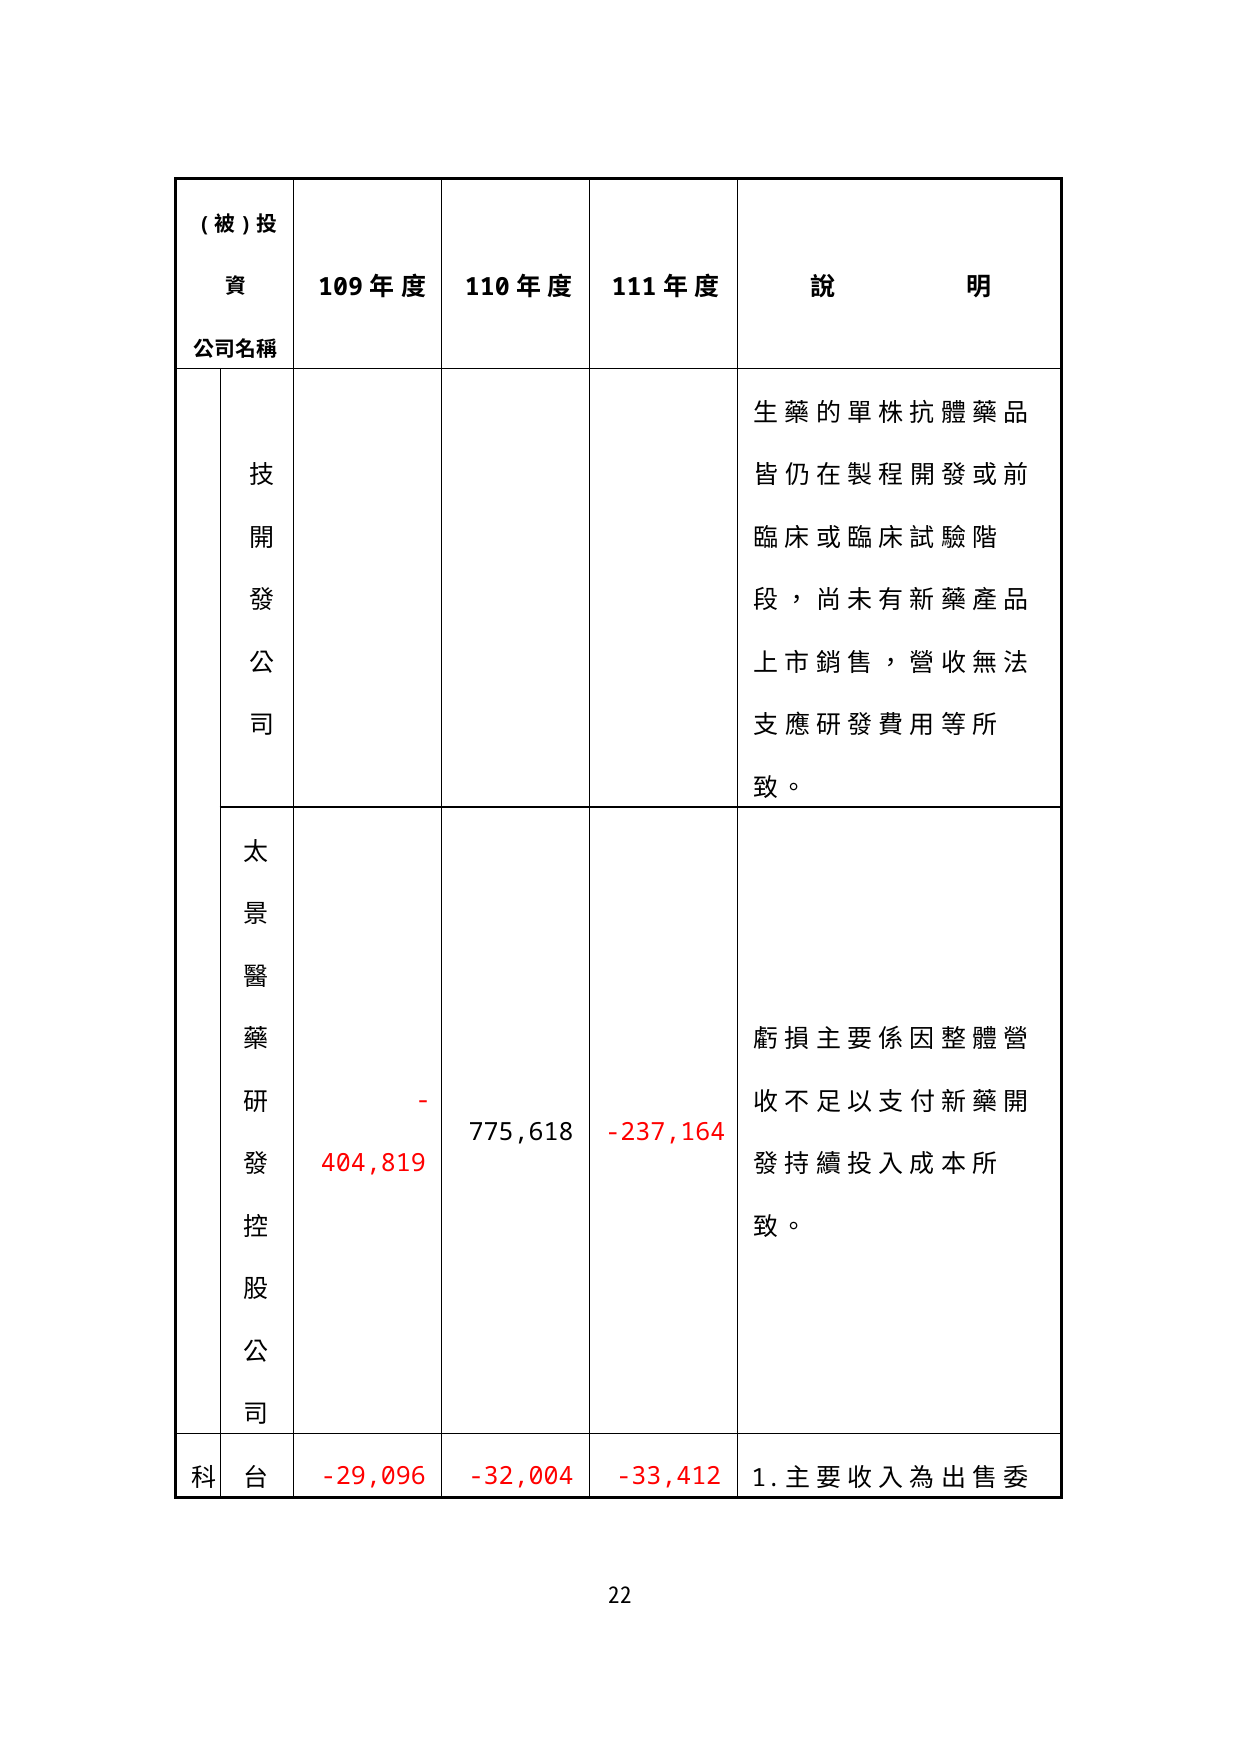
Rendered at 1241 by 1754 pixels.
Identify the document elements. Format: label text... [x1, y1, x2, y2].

table_cell [294, 369, 441, 806]
table_cell 台 [221, 1434, 293, 1496]
table_cell [590, 369, 737, 806]
table_header 說 明 [738, 180, 1060, 368]
table_cell -29,096 [294, 1434, 441, 1496]
table_header 110年度 [442, 180, 589, 368]
table_cell 虧損主要係因整體營收不足以支付新藥開發持續投入成本所致。 [738, 808, 1060, 1432]
table_header 109年度 [294, 180, 441, 368]
table_cell -32,004 [442, 1434, 589, 1496]
table_cell 1.主要收入為出售委 [738, 1434, 1060, 1496]
table_cell 775,618 [442, 808, 589, 1432]
table_cell -404,819 [294, 808, 441, 1432]
table_cell [177, 369, 220, 1432]
table_cell 技開發公司 [221, 369, 293, 806]
table_cell 太景醫藥研發控股公司 [221, 808, 293, 1432]
table_cell 生藥的單株抗體藥品皆仍在製程開發或前臨床或臨床試驗階段，尚未有新藥產品上市銷售，營收無法支應研發費用等所致。 [738, 369, 1060, 806]
table_cell -33,412 [590, 1434, 737, 1496]
table_cell [442, 369, 589, 806]
table_cell -237,164 [590, 808, 737, 1432]
table_header (被)投資 公司名稱 [177, 180, 293, 368]
table_cell 科 [177, 1434, 220, 1496]
table_header 111年度 [590, 180, 737, 368]
